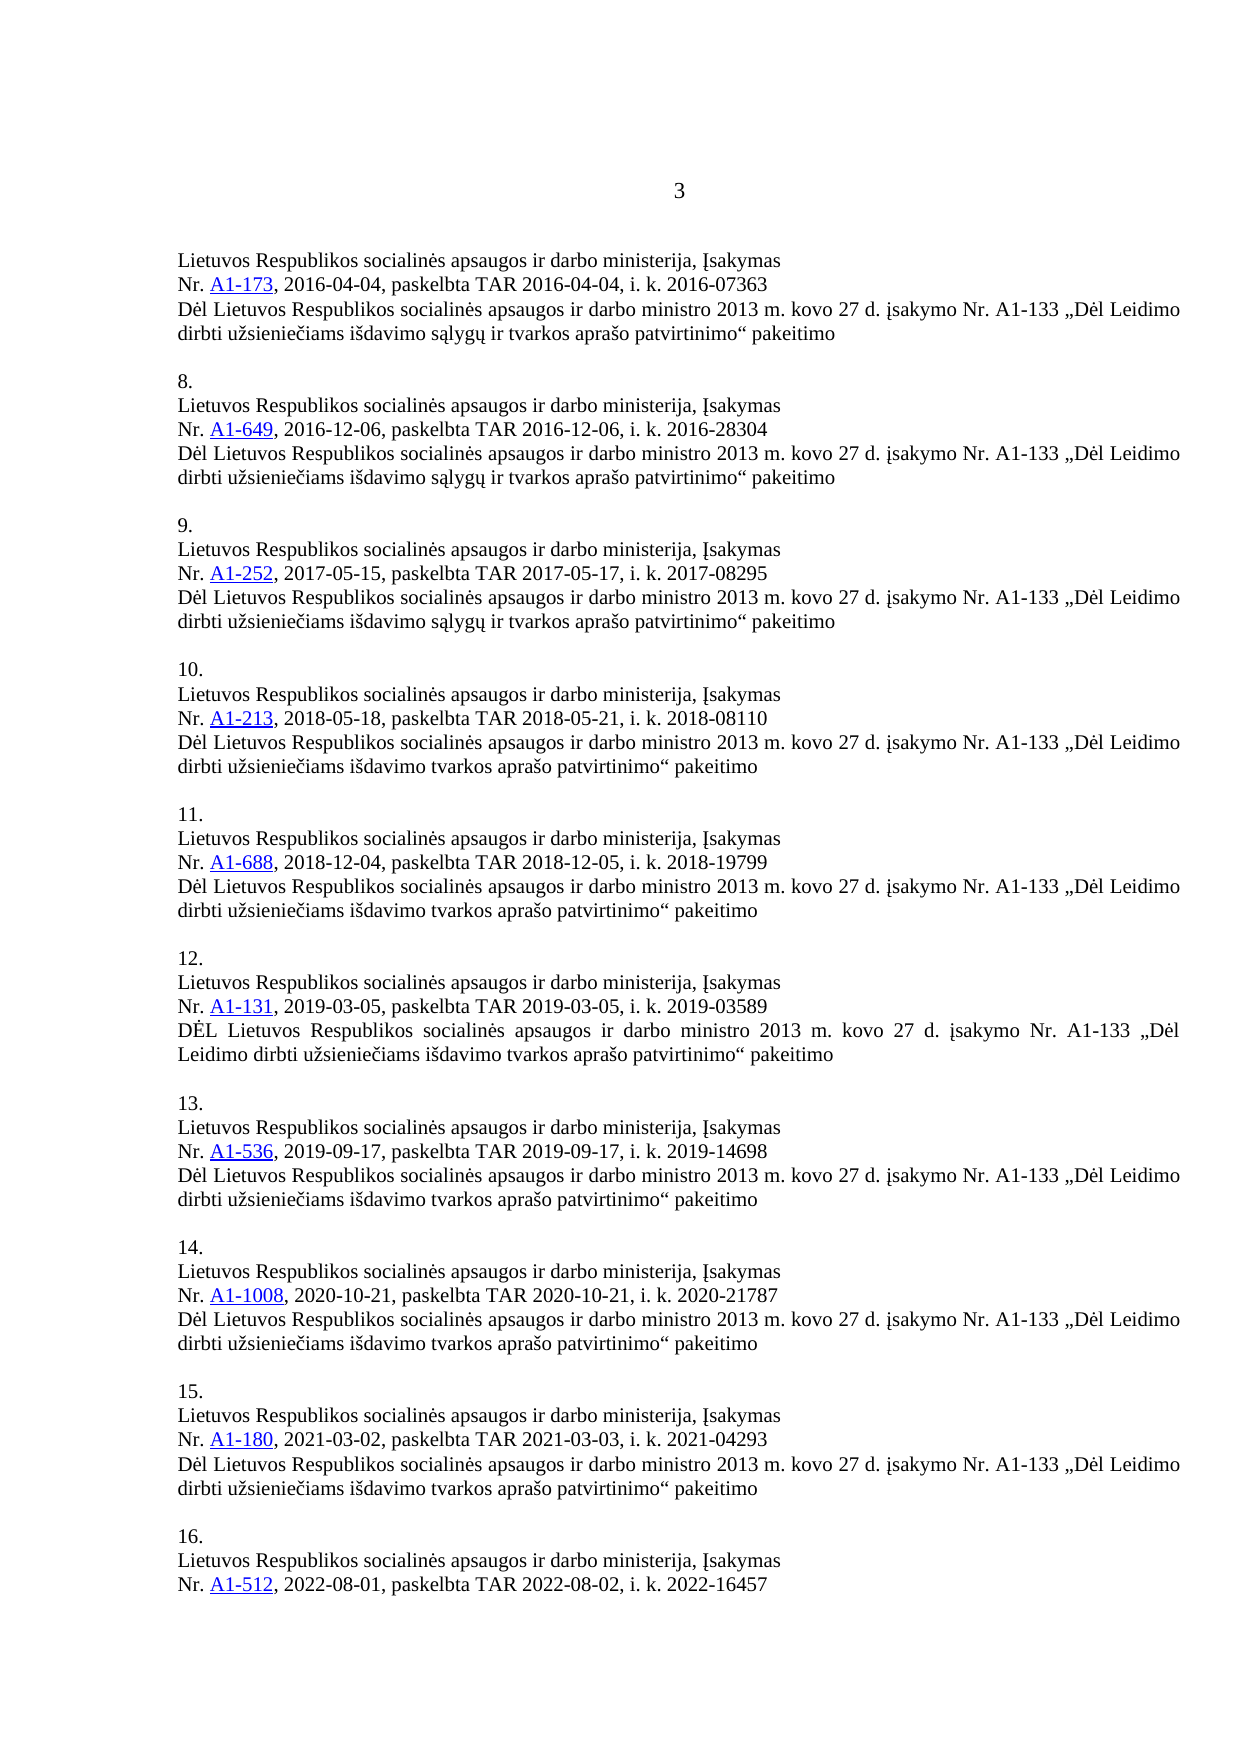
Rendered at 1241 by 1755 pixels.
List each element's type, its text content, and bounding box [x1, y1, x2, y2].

text Dėl Lietuvos Respublikos socialinės apsaugos ir darbo ministro 2013 m. kovo 27 d. įsakymo Nr. A1-133 „Dėl Leidimo dirbti užsieniečiams išdavimo tvarkos aprašo patvirtinimo“ pakeitimo [177, 1451, 1181, 1499]
text Lietuvos Respublikos socialinės apsaugos ir darbo ministerija, Įsakymas [177, 248, 1181, 272]
text Nr. A1-536, 2019-09-17, paskelbta TAR 2019-09-17, i. k. 2019-14698 [177, 1139, 1181, 1163]
text 10. [177, 657, 1181, 681]
text 14. [177, 1235, 1181, 1259]
text Lietuvos Respublikos socialinės apsaugos ir darbo ministerija, Įsakymas [177, 393, 1181, 417]
text Dėl Lietuvos Respublikos socialinės apsaugos ir darbo ministro 2013 m. kovo 27 d. įsakymo Nr. A1-133 „Dėl Leidimo dirbti užsieniečiams išdavimo tvarkos aprašo patvirtinimo“ pakeitimo [177, 1307, 1181, 1355]
text 12. [177, 946, 1181, 970]
text Lietuvos Respublikos socialinės apsaugos ir darbo ministerija, Įsakymas [177, 681, 1181, 706]
text DĖL Lietuvos Respublikos socialinės apsaugos ir darbo ministro 2013 m. kovo 27 d. įsakymo Nr. A1-133 „Dėl Leidimo dirbti užsieniečiams išdavimo tvarkos aprašo patvirtinimo“ pakeitimo [177, 1018, 1181, 1066]
text Nr. A1-688, 2018-12-04, paskelbta TAR 2018-12-05, i. k. 2018-19799 [177, 850, 1181, 874]
text 13. [177, 1091, 1181, 1114]
text Lietuvos Respublikos socialinės apsaugos ir darbo ministerija, Įsakymas [177, 826, 1181, 850]
text Dėl Lietuvos Respublikos socialinės apsaugos ir darbo ministro 2013 m. kovo 27 d. įsakymo Nr. A1-133 „Dėl Leidimo dirbti užsieniečiams išdavimo tvarkos aprašo patvirtinimo“ pakeitimo [177, 1163, 1181, 1211]
text Lietuvos Respublikos socialinės apsaugos ir darbo ministerija, Įsakymas [177, 1403, 1181, 1427]
text Lietuvos Respublikos socialinės apsaugos ir darbo ministerija, Įsakymas [177, 1548, 1181, 1572]
text Nr. A1-1008, 2020-10-21, paskelbta TAR 2020-10-21, i. k. 2020-21787 [177, 1283, 1181, 1307]
text 8. [177, 369, 1181, 393]
text 9. [177, 513, 1181, 537]
text 15. [177, 1379, 1181, 1403]
text Nr. A1-173, 2016-04-04, paskelbta TAR 2016-04-04, i. k. 2016-07363 [177, 272, 1181, 296]
text 16. [177, 1524, 1181, 1548]
text 11. [177, 802, 1181, 826]
text Lietuvos Respublikos socialinės apsaugos ir darbo ministerija, Įsakymas [177, 1259, 1181, 1283]
text Nr. A1-649, 2016-12-06, paskelbta TAR 2016-12-06, i. k. 2016-28304 [177, 417, 1181, 441]
text Dėl Lietuvos Respublikos socialinės apsaugos ir darbo ministro 2013 m. kovo 27 d. įsakymo Nr. A1-133 „Dėl Leidimo dirbti užsieniečiams išdavimo sąlygų ir tvarkos aprašo patvirtinimo“ pakeitimo [177, 441, 1181, 489]
text Nr. A1-131, 2019-03-05, paskelbta TAR 2019-03-05, i. k. 2019-03589 [177, 994, 1181, 1018]
text Lietuvos Respublikos socialinės apsaugos ir darbo ministerija, Įsakymas [177, 970, 1181, 994]
text Nr. A1-252, 2017-05-15, paskelbta TAR 2017-05-17, i. k. 2017-08295 [177, 561, 1181, 585]
text Nr. A1-213, 2018-05-18, paskelbta TAR 2018-05-21, i. k. 2018-08110 [177, 706, 1181, 729]
text Lietuvos Respublikos socialinės apsaugos ir darbo ministerija, Įsakymas [177, 1114, 1181, 1139]
text Dėl Lietuvos Respublikos socialinės apsaugos ir darbo ministro 2013 m. kovo 27 d. įsakymo Nr. A1-133 „Dėl Leidimo dirbti užsieniečiams išdavimo sąlygų ir tvarkos aprašo patvirtinimo“ pakeitimo [177, 296, 1181, 344]
text Lietuvos Respublikos socialinės apsaugos ir darbo ministerija, Įsakymas [177, 537, 1181, 561]
text Nr. A1-512, 2022-08-01, paskelbta TAR 2022-08-02, i. k. 2022-16457 [177, 1572, 1181, 1596]
text Dėl Lietuvos Respublikos socialinės apsaugos ir darbo ministro 2013 m. kovo 27 d. įsakymo Nr. A1-133 „Dėl Leidimo dirbti užsieniečiams išdavimo tvarkos aprašo patvirtinimo“ pakeitimo [177, 874, 1181, 922]
text Nr. A1-180, 2021-03-02, paskelbta TAR 2021-03-03, i. k. 2021-04293 [177, 1427, 1181, 1451]
text Dėl Lietuvos Respublikos socialinės apsaugos ir darbo ministro 2013 m. kovo 27 d. įsakymo Nr. A1-133 „Dėl Leidimo dirbti užsieniečiams išdavimo tvarkos aprašo patvirtinimo“ pakeitimo [177, 729, 1181, 778]
text Dėl Lietuvos Respublikos socialinės apsaugos ir darbo ministro 2013 m. kovo 27 d. įsakymo Nr. A1-133 „Dėl Leidimo dirbti užsieniečiams išdavimo sąlygų ir tvarkos aprašo patvirtinimo“ pakeitimo [177, 585, 1181, 633]
